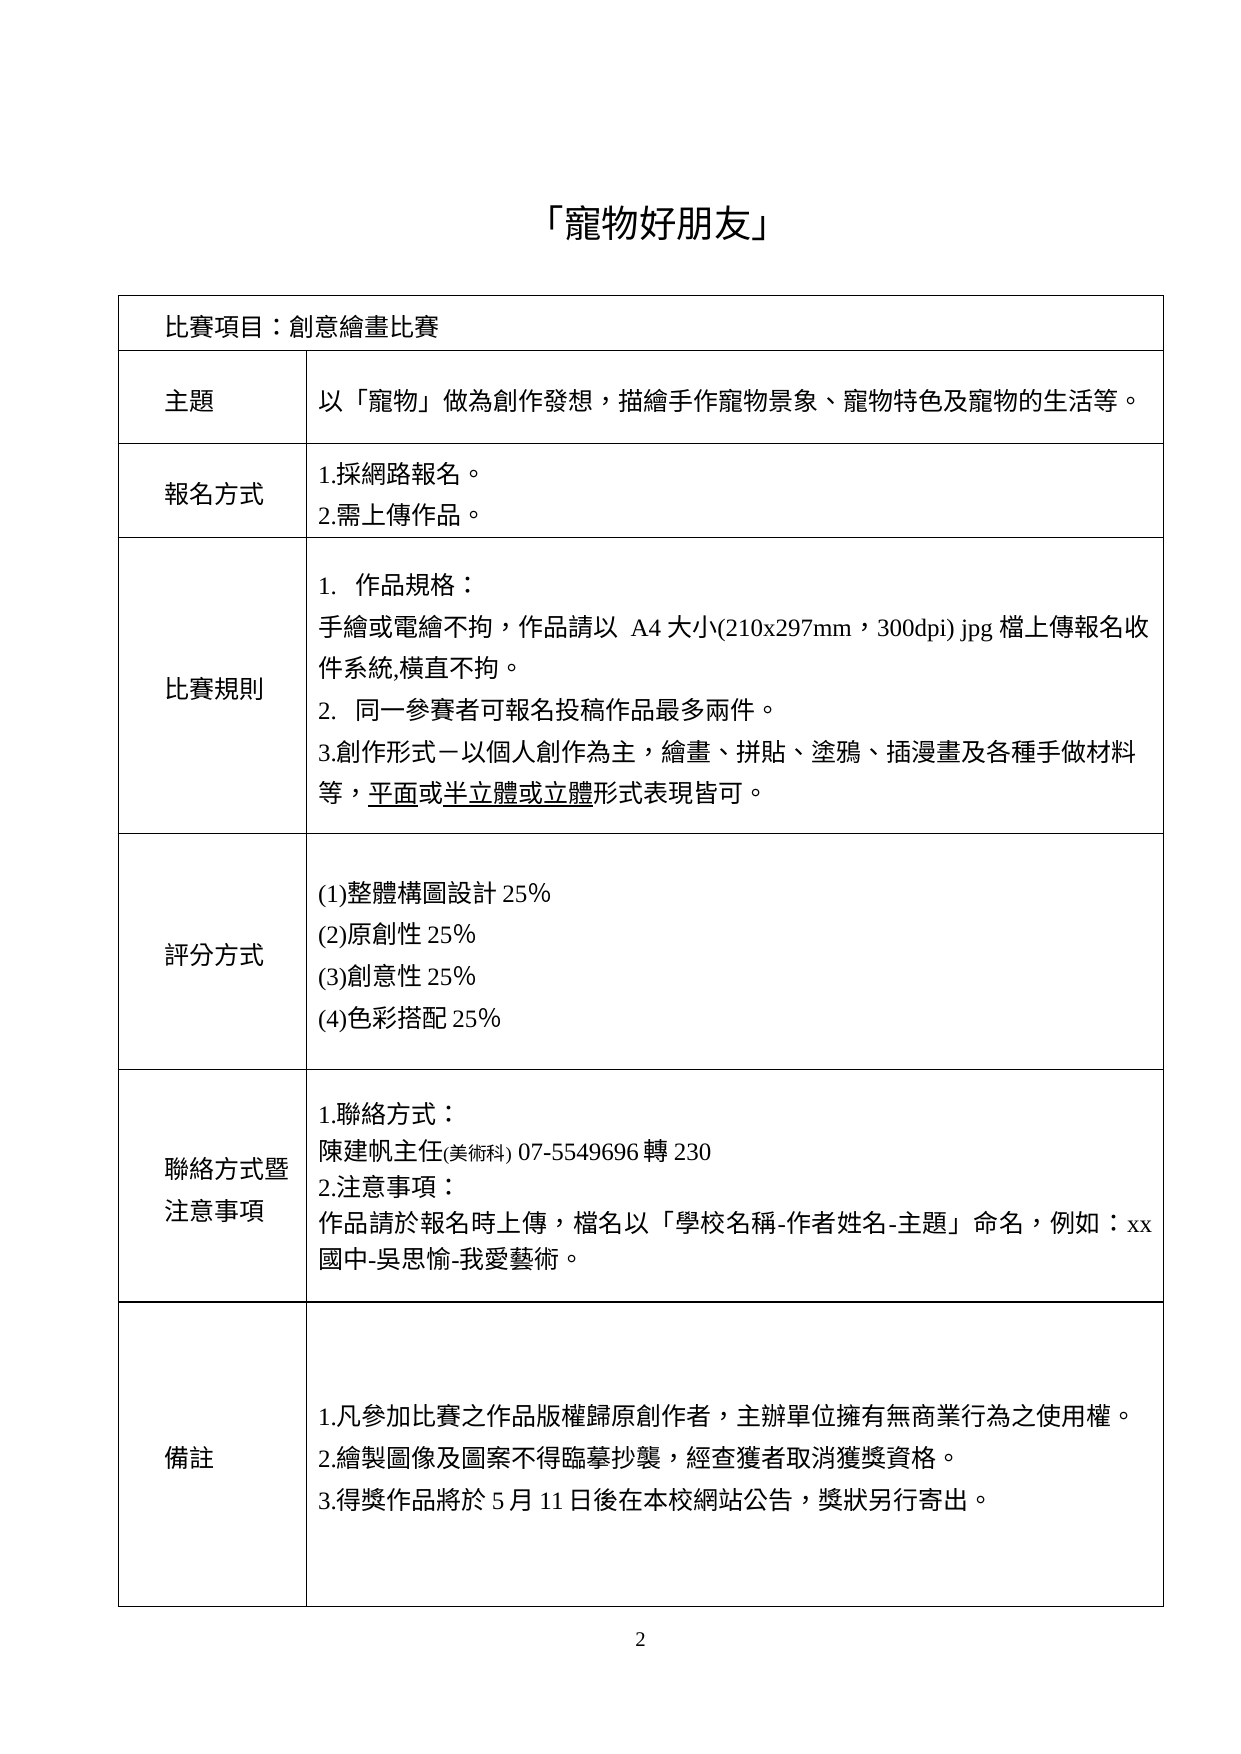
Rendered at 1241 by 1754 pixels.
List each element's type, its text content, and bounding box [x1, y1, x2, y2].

table_cell 主題 [119, 351, 306, 443]
table_cell 以「寵物」做為創作發想，描繪手作寵物景象、寵物特色及寵物的生活等。 [307, 351, 1163, 443]
table_cell 備註 [119, 1303, 306, 1606]
text 「寵物好朋友」 [153, 194, 1162, 248]
table_cell 評分方式 [119, 834, 306, 1069]
table_cell 1.聯絡方式： 陳建帆主任(美術科) 07-5549696轉230 2.注意事項： 作品請於報名時上傳，檔名以「學校名稱-作者姓名-主題」命名，例如：xx國中-吳思愉-我愛藝術。 [307, 1070, 1163, 1301]
table_cell 作品規格： 手繪或電繪不拘，作品請以 A4 大小(210x297mm，300dpi) jpg 檔上傳報名收件系統,橫直不拘。 同一參賽者可報名投稿作品最多兩件。 3.創作形式－以個人創作為主，繪畫、拼貼、塗鴉、插漫畫及各種手做材料等，平面或半立體或立體形式表現皆可。 [307, 538, 1163, 833]
table_header 比賽項目：創意繪畫比賽 [119, 296, 1163, 350]
table_cell (1)整體構圖設計25％ (2)原創性25％ (3)創意性25％ (4)色彩搭配25％ [307, 834, 1163, 1069]
table_cell 報名方式 [119, 444, 306, 537]
table_cell 1.凡參加比賽之作品版權歸原創作者，主辦單位擁有無商業行為之使用權。 2.繪製圖像及圖案不得臨摹抄襲，經查獲者取消獲獎資格。 3.得獎作品將於5月11日後在本校網站公告，獎狀另行寄出。 [307, 1303, 1163, 1606]
table_cell 聯絡方式暨注意事項 [119, 1070, 306, 1301]
table_cell 比賽規則 [119, 538, 306, 833]
table_cell 1.採網路報名。 2.需上傳作品。 [307, 444, 1163, 537]
